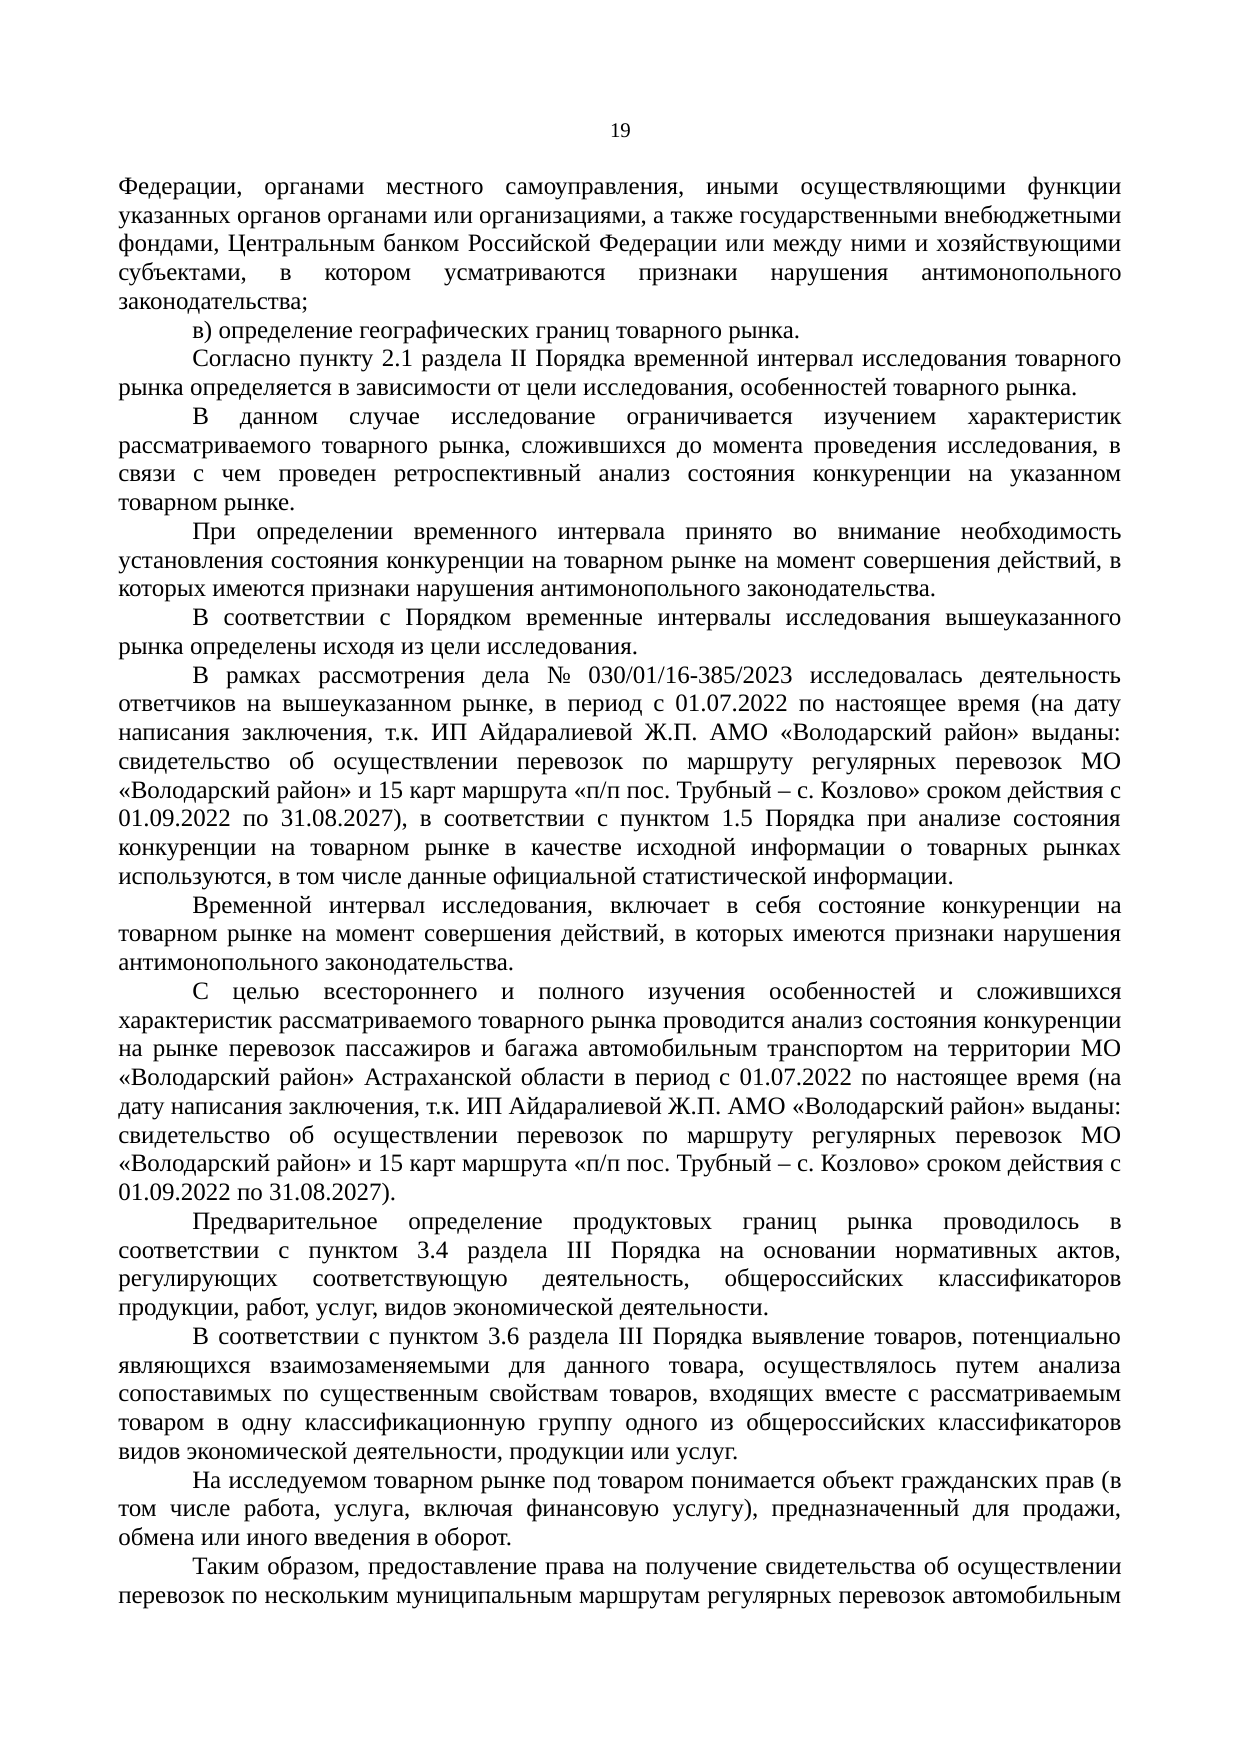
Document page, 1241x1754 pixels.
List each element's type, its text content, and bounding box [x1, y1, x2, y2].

text Временной интервал исследования, включает в себя состояние конкуренции на товарном рынке на момент совершения действий, в которых имеются признаки нарушения антимонопольного законодательства. [118, 890, 1122, 976]
text С целью всестороннего и полного изучения особенностей и сложившихся характеристик рассматриваемого товарного рынка проводится анализ состояния конкуренции на рынке перевозок пассажиров и багажа автомобильным транспортом на территории МО «Володарский район» Астраханской области в период с 01.07.2022 по настоящее время (на дату написания заключения, т.к. ИП Айдаралиевой Ж.П. АМО «Володарский район» выданы: свидетельство об осуществлении перевозок по маршруту регулярных перевозок МО «Володарский район» и 15 карт маршрута «п/п пос. Трубный – с. Козлово» сроком действия с 01.09.2022 по 31.08.2027). [118, 976, 1122, 1206]
text в) определение географических границ товарного рынка. [118, 315, 1122, 343]
text В рамках рассмотрения дела № 030/01/16-385/2023 исследовалась деятельность ответчиков на вышеуказанном рынке, в период с 01.07.2022 по настоящее время (на дату написания заключения, т.к. ИП Айдаралиевой Ж.П. АМО «Володарский район» выданы: свидетельство об осуществлении перевозок по маршруту регулярных перевозок МО «Володарский район» и 15 карт маршрута «п/п пос. Трубный – с. Козлово» сроком действия с 01.09.2022 по 31.08.2027), в соответствии с пунктом 1.5 Порядка при анализе состояния конкуренции на товарном рынке в качестве исходной информации о товарных рынках используются, в том числе данные официальной статистической информации. [118, 660, 1122, 890]
text При определении временного интервала принято во внимание необходимость установления состояния конкуренции на товарном рынке на момент совершения действий, в которых имеются признаки нарушения антимонопольного законодательства. [118, 516, 1122, 602]
text В соответствии с Порядком временные интервалы исследования вышеуказанного рынка определены исходя из цели исследования. [118, 602, 1122, 660]
text Предварительное определение продуктовых границ рынка проводилось в соответствии с пунктом 3.4 раздела III Порядка на основании нормативных актов, регулирующих соответствующую деятельность, общероссийских классификаторов продукции, работ, услуг, видов экономической деятельности. [118, 1206, 1122, 1321]
text В данном случае исследование ограничивается изучением характеристик рассматриваемого товарного рынка, сложившихся до момента проведения исследования, в связи с чем проведен ретроспективный анализ состояния конкуренции на указанном товарном рынке. [118, 401, 1122, 516]
text Федерации, органами местного самоуправления, иными осуществляющими функции указанных органов органами или организациями, а также государственными внебюджетными фондами, Центральным банком Российской Федерации или между ними и хозяйствующими субъектами, в котором усматриваются признаки нарушения антимонопольного законодательства; [118, 171, 1122, 315]
text В соответствии с пунктом 3.6 раздела III Порядка выявление товаров, потенциально являющихся взаимозаменяемыми для данного товара, осуществлялось путем анализа сопоставимых по существенным свойствам товаров, входящих вместе с рассматриваемым товаром в одну классификационную группу одного из общероссийских классификаторов видов экономической деятельности, продукции или услуг. [118, 1321, 1122, 1465]
text На исследуемом товарном рынке под товаром понимается объект гражданских прав (в том числе работа, услуга, включая финансовую услугу), предназначенный для продажи, обмена или иного введения в оборот. [118, 1465, 1122, 1551]
text Согласно пункту 2.1 раздела II Порядка временной интервал исследования товарного рынка определяется в зависимости от цели исследования, особенностей товарного рынка. [118, 343, 1122, 401]
text Таким образом, предоставление права на получение свидетельства об осуществлении перевозок по нескольким муниципальным маршрутам регулярных перевозок автомобильным [118, 1551, 1122, 1608]
